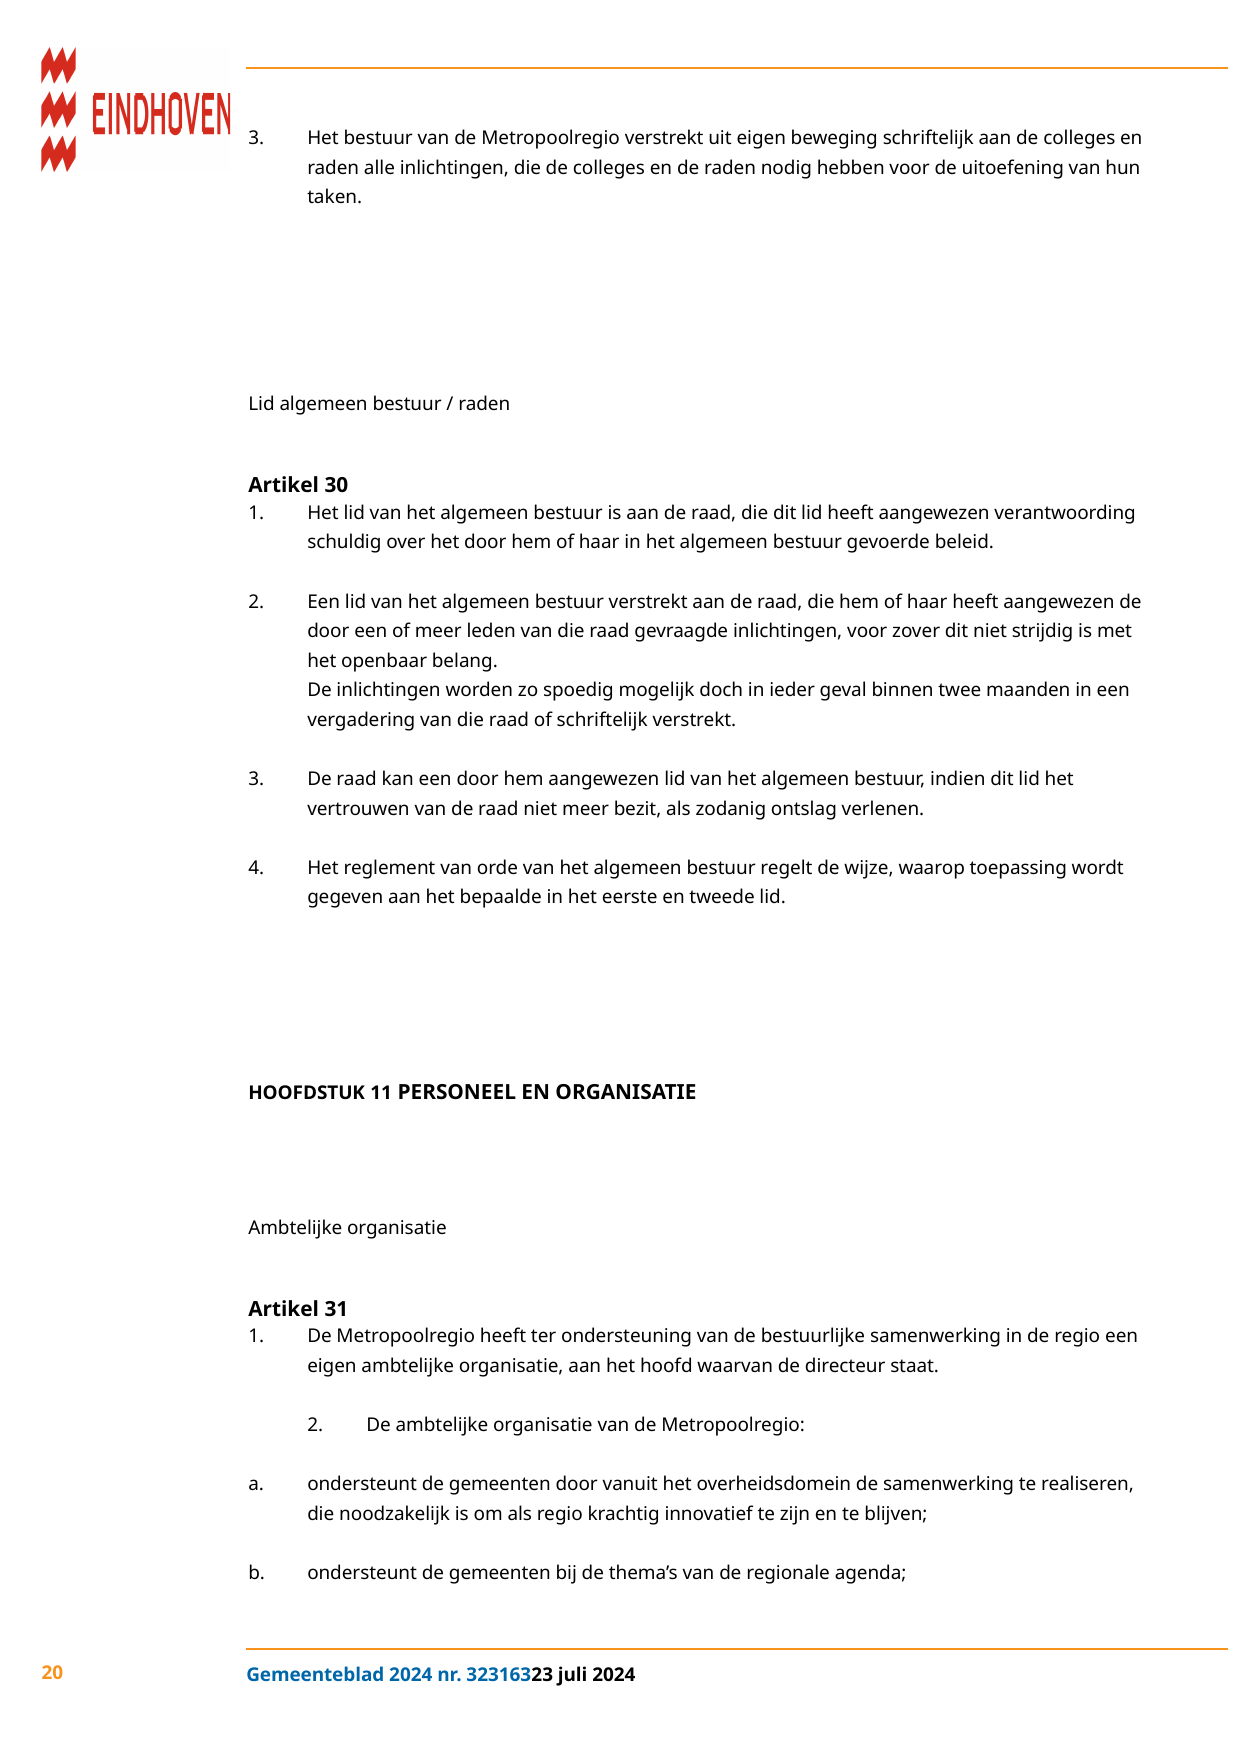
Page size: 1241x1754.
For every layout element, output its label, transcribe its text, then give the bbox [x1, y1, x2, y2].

list Het lid van het algemeen bestuur is aan de raad, die dit lid heeft aangewezen verantwoording schuldig over het door hem of haar in het algemeen bestuur gevoerde beleid. [248, 499, 1152, 554]
list De raad kan een door hem aangewezen lid van het algemeen bestuur, indien dit lid het vertrouwen van de raad niet meer bezit, als zodanig ontslag verlenen. [248, 765, 1152, 821]
list De Metropoolregio heeft ter ondersteuning van de bestuurlijke samenwerking in de regio een eigen ambtelijke organisatie, aan het hoofd waarvan de directeur staat. [248, 1322, 1152, 1378]
text Artikel 30 [248, 471, 1152, 499]
picture [41, 47, 231, 172]
list Het reglement van orde van het algemeen bestuur regelt de wijze, waarop toepassing wordt gegeven aan het bepaalde in het eerste en tweede lid. [248, 854, 1152, 909]
list Een lid van het algemeen bestuur verstrekt aan de raad, die hem of haar heeft aangewezen de door een of meer leden van die raad gevraagde inlichtingen, voor zover dit niet strijdig is met het openbaar belang. [248, 588, 1152, 673]
list De inlichtingen worden zo spoedig mogelijk doch in ieder geval binnen twee maanden in een vergadering van die raad of schriftelijk verstrekt. [248, 677, 1152, 732]
list De ambtelijke organisatie van de Metropoolregio: [307, 1411, 1152, 1437]
text Ambtelijke organisatie [248, 1214, 1152, 1240]
text HOOFDSTUK 11 PERSONEEL EN ORGANISATIE [248, 1077, 1152, 1106]
list ondersteunt de gemeenten door vanuit het overheidsdomein de samenwerking te realiseren, die noodzakelijk is om als regio krachtig innovatief te zijn en te blijven; [248, 1470, 1152, 1526]
list ondersteunt de gemeenten bij de thema’s van de regionale agenda; [248, 1559, 1152, 1585]
text Lid algemeen bestuur / raden [248, 391, 1152, 416]
list Het bestuur van de Metropoolregio verstrekt uit eigen beweging schriftelijk aan de colleges en raden alle inlichtingen, die de colleges en de raden nodig hebben voor de uitoefening van hun taken. [248, 124, 1152, 209]
text Artikel 31 [248, 1294, 1152, 1322]
